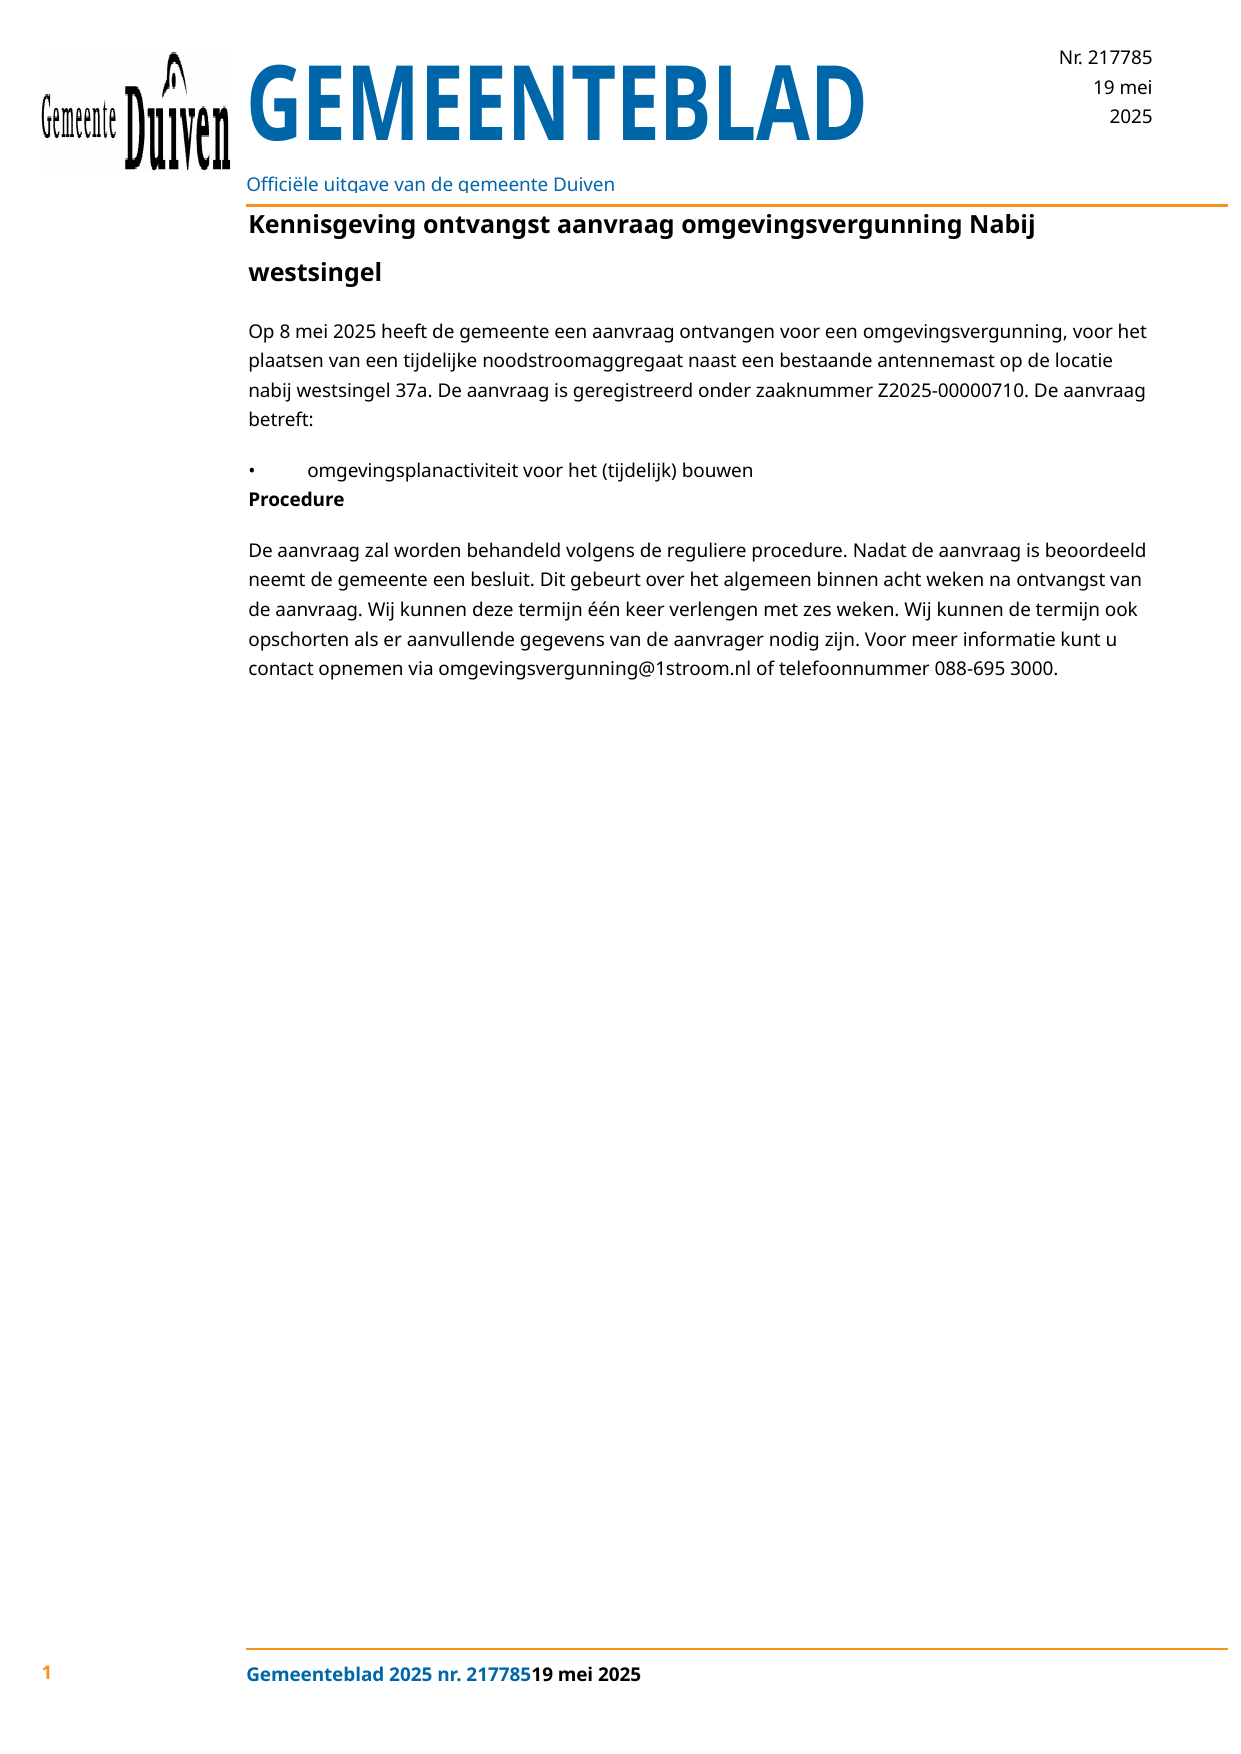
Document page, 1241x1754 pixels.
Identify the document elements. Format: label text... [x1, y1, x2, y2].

text De aanvraag zal worden behandeld volgens de reguliere procedure. Nadat de aanvraag is beoordeeld neemt de gemeente een besluit. Dit gebeurt over het algemeen binnen acht weken na ontvangst van de aanvraag. Wij kunnen deze termijn één keer verlengen met zes weken. Wij kunnen de termijn ook opschorten als er aanvullende gegevens van de aanvrager nodig zijn. Voor meer informatie kunt u contact opnemen via omgevingsvergunning@1stroom.nl of telefoonnummer 088-695 3000. [248, 537, 1152, 681]
text Op 8 mei 2025 heeft de gemeente een aanvraag ontvangen voor een omgevingsvergunning, voor het plaatsen van een tijdelijke noodstroomaggregaat naast een bestaande antennemast op de locatie nabij westsingel 37a. De aanvraag is geregistreerd onder zaaknummer Z2025-00000710. De aanvraag betreft: [248, 318, 1152, 432]
text Procedure [248, 487, 1152, 512]
text Kennisgeving ontvangst aanvraag omgevingsvergunning Nabij westsingel [248, 207, 1152, 288]
list omgevingsplanactiviteit voor het (tijdelijk) bouwen [248, 457, 1152, 483]
picture [41, 47, 231, 172]
